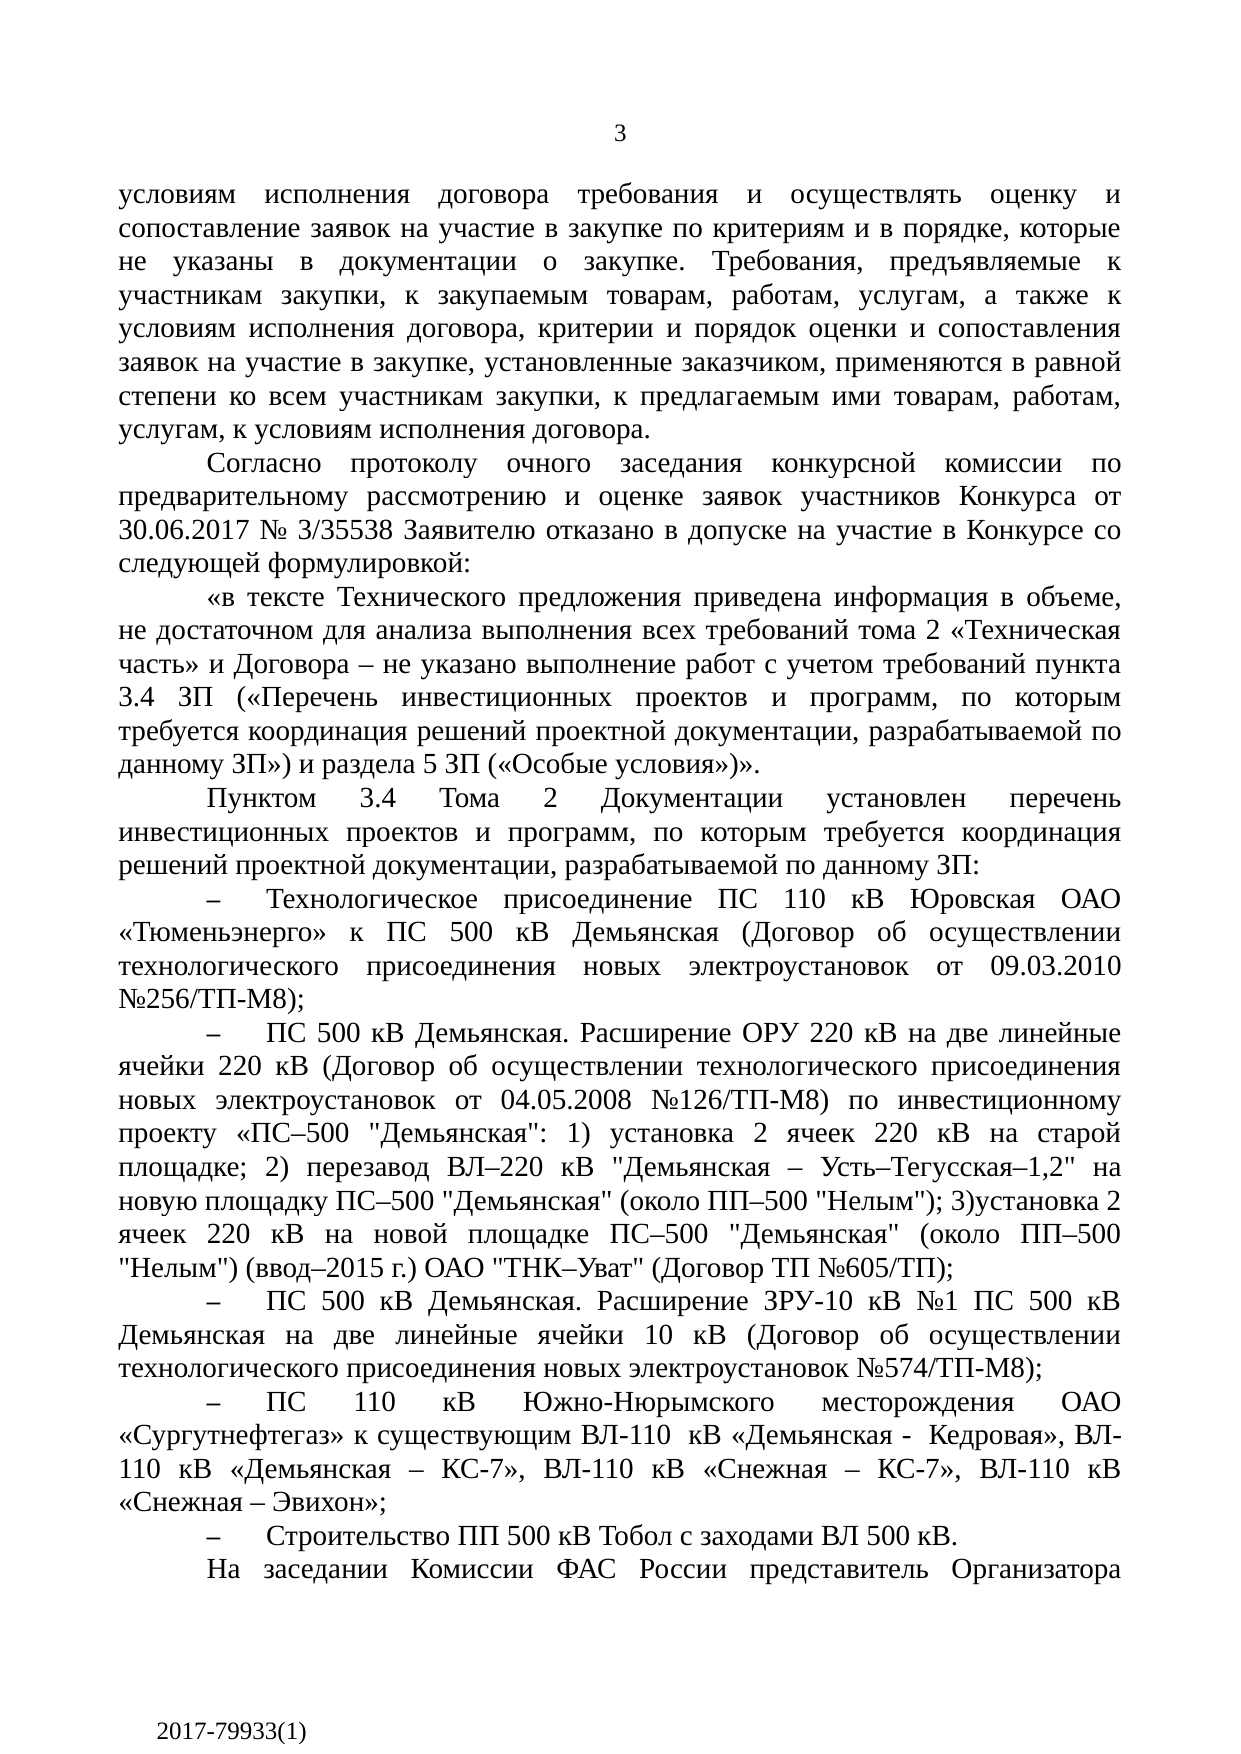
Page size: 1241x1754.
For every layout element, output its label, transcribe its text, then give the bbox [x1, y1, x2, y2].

text «в тексте Технического предложения приведена информация в объеме, не достаточном для анализа выполнения всех требований тома 2 «Техническая часть» и Договора – не указано выполнение работ с учетом требований пункта 3.4 ЗП («Перечень инвестиционных проектов и программ, по которым требуется координация решений проектной документации, разрабатываемой по данному ЗП») и раздела 5 ЗП («Особые условия»)». [118, 579, 1122, 780]
list ПС 500 кВ Демьянская. Расширение ЗРУ-10 кВ №1 ПС 500 кВ Демьянская на две линейные ячейки 10 кВ (Договор об осуществлении технологического присоединения новых электроустановок №574/ТП-М8); [118, 1283, 1122, 1384]
text Пунктом 3.4 Тома 2 Документации установлен перечень инвестиционных проектов и программ, по которым требуется координация решений проектной документации, разрабатываемой по данному ЗП: [118, 780, 1122, 881]
list ПС 500 кВ Демьянская. Расширение ОРУ 220 кВ на две линейные ячейки 220 кВ (Договор об осуществлении технологического присоединения новых электроустановок от 04.05.2008 №126/ТП-М8) по инвестиционному проекту «ПС–500 "Демьянская": 1) установка 2 ячеек 220 кВ на старой площадке; 2) перезавод ВЛ–220 кВ "Демьянская – Усть–Тегусская–1,2" на новую площадку ПС–500 "Демьянская" (около ПП–500 "Нелым"); 3)установка 2 ячеек 220 кВ на новой площадке ПС–500 "Демьянская" (около ПП–500 "Нелым") (ввод–2015 г.) ОАО "ТНК–Уват" (Договор ТП №605/ТП); [118, 1015, 1122, 1283]
list Строительство ПП 500 кВ Тобол с заходами ВЛ 500 кВ. [118, 1518, 1122, 1552]
text Согласно протоколу очного заседания конкурсной комиссии по предварительному рассмотрению и оценке заявок участников Конкурса от 30.06.2017 № 3/35538 Заявителю отказано в допуске на участие в Конкурсе со следующей формулировкой: [118, 445, 1122, 579]
text условиям исполнения договора требования и осуществлять оценку и сопоставление заявок на участие в закупке по критериям и в порядке, которые не указаны в документации о закупке. Требования, предъявляемые к участникам закупки, к закупаемым товарам, работам, услугам, а также к условиям исполнения договора, критерии и порядок оценки и сопоставления заявок на участие в закупке, установленные заказчиком, применяются в равной степени ко всем участникам закупки, к предлагаемым ими товарам, работам, услугам, к условиям исполнения договора. [118, 176, 1122, 445]
text На заседании Комиссии ФАС России представитель Организатора [118, 1552, 1122, 1585]
list ПС 110 кВ Южно-Нюрымского месторождения ОАО «Сургутнефтегаз» к существующим ВЛ-110 кВ «Демьянская - Кедровая», ВЛ-110 кВ «Демьянская – КС-7», ВЛ-110 кВ «Снежная – КС-7», ВЛ-110 кВ «Снежная – Эвихон»; [118, 1384, 1122, 1518]
list Технологическое присоединение ПС 110 кВ Юровская ОАО «Тюменьэнерго» к ПС 500 кВ Демьянская (Договор об осуществлении технологического присоединения новых электроустановок от 09.03.2010 №256/ТП-М8); [118, 881, 1122, 1015]
